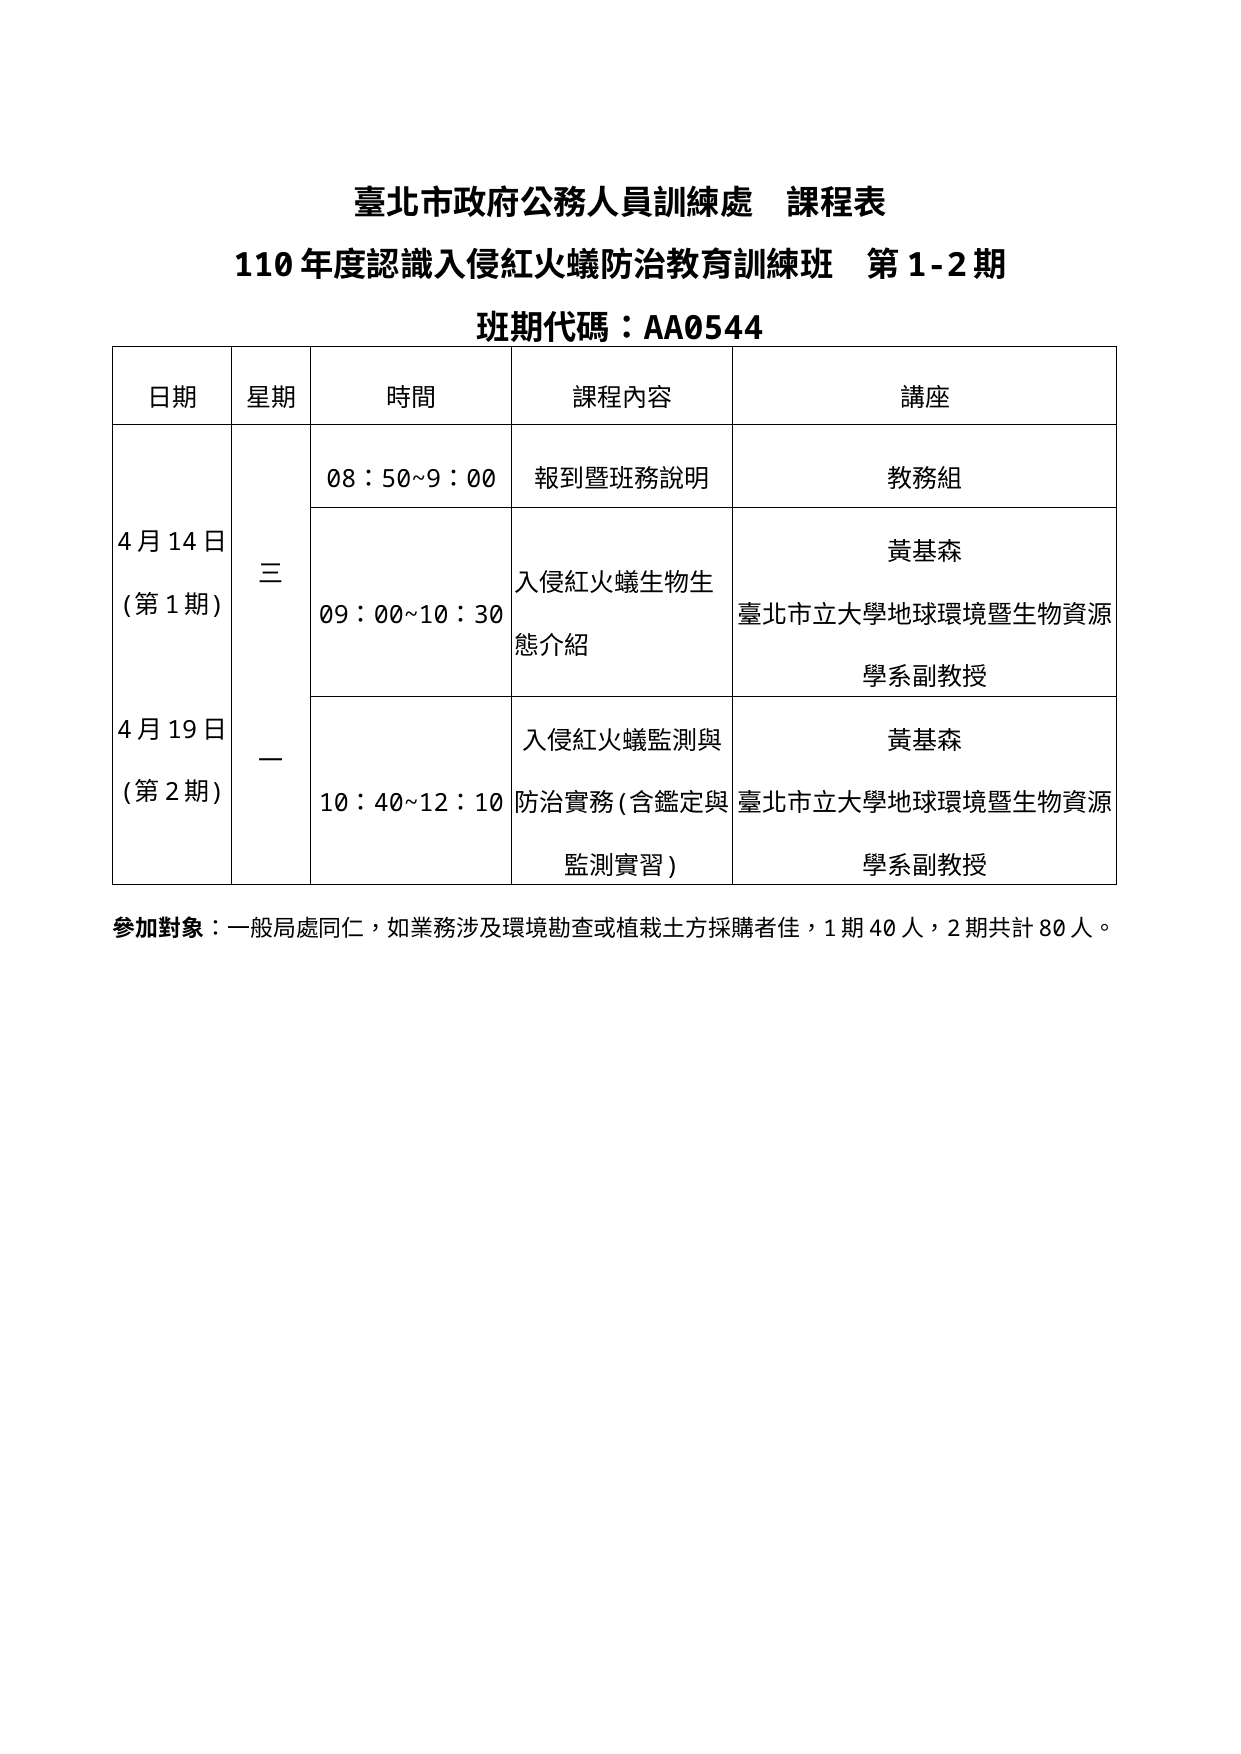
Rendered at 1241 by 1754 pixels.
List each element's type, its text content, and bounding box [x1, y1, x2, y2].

table_cell 入侵紅火蟻生物生態介紹 [512, 508, 732, 696]
text 參加對象：一般局處同仁，如業務涉及環境勘查或植栽土方採購者佳，1期40人，2期共計80人。 [112, 885, 1128, 948]
table_header 臺北市政府公務人員訓練處 課程表 110年度認識入侵紅火蟻防治教育訓練班 第1-2期 班期代碼：AA0544 [113, 158, 1127, 346]
table_cell 入侵紅火蟻監測與防治實務(含鑑定與監測實習) [512, 697, 732, 884]
table_cell 10：40~12：10 [311, 697, 511, 884]
table_cell [1117, 424, 1127, 507]
table_cell 講座 [733, 347, 1116, 424]
table_cell 日期 [113, 347, 231, 424]
table_cell 課程內容 [512, 347, 732, 424]
table_cell [1117, 346, 1127, 424]
table_cell 教務組 [733, 425, 1116, 507]
table_cell 時間 [311, 347, 511, 424]
table_cell 星期 [232, 347, 310, 424]
table_cell 09：00~10：30 [311, 508, 511, 696]
table_cell 三 一 [232, 425, 310, 884]
table_cell [1117, 696, 1127, 884]
table_cell [1117, 507, 1127, 696]
table_cell 08：50~9：00 [311, 425, 511, 507]
table_cell 黃基森 臺北市立大學地球環境暨生物資源學系副教授 [733, 697, 1116, 884]
table_cell 4月14日 (第1期) 4月19日 (第2期) [113, 425, 231, 884]
table_cell 報到暨班務說明 [512, 425, 732, 507]
table_cell 黃基森 臺北市立大學地球環境暨生物資源學系副教授 [733, 508, 1116, 696]
